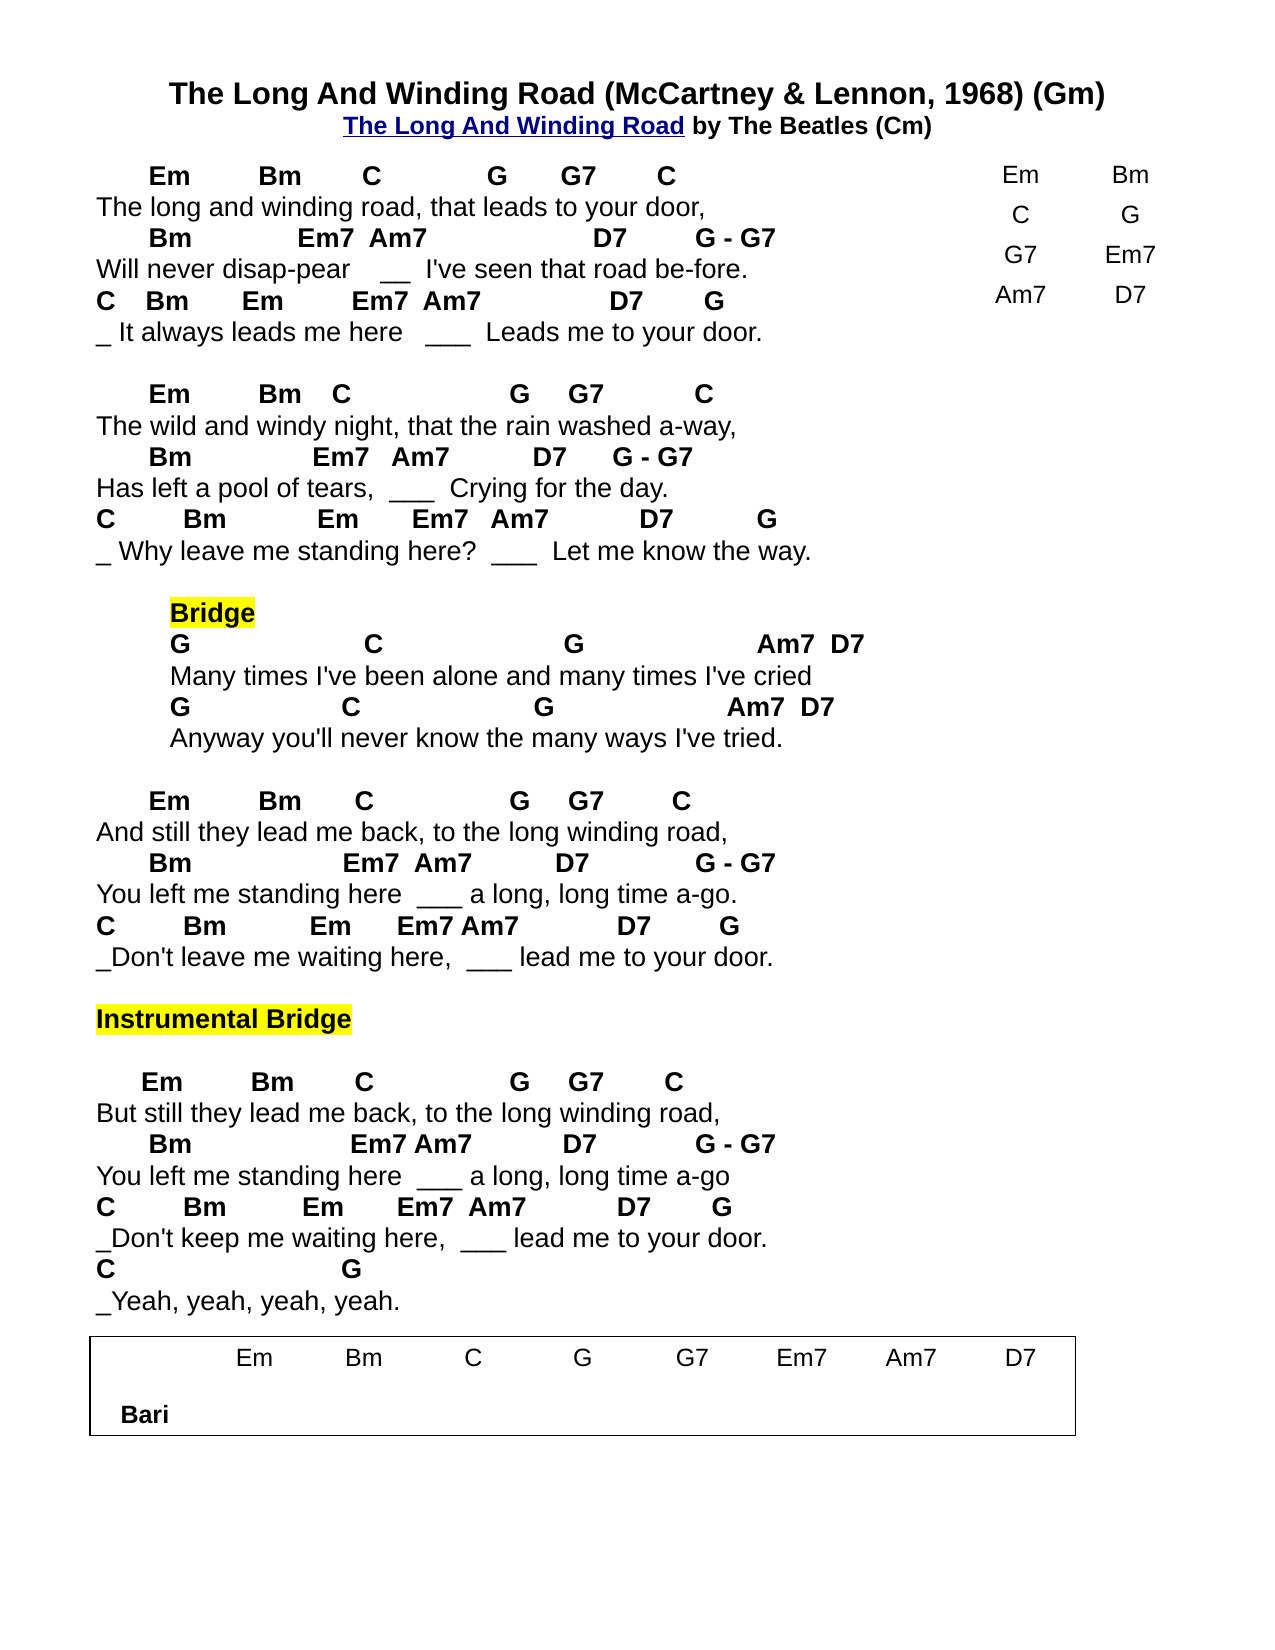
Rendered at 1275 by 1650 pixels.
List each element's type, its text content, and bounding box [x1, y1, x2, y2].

table_cell C [419, 1337, 528, 1435]
table_cell Am7 [966, 275, 1075, 1336]
table_header Em Bm C G G7 C The long and winding road, that leads to your door, Bm Em7 Am7 D7 G - G7 Will never disap-pear __ I've seen that road be-fore. C Bm Em Em7 Am7 D7 G _ It always leads me here ___ Leads me to your door. Em Bm C G G7 C The wild and windy night, that the rain washed a-way, Bm Em7 Am7 D7 G - G7 Has left a pool of tears, ___ Crying for the day. C Bm Em Em7 Am7 D7 G _ Why leave me standing here? ___ Let me know the way. Bridge G C G Am7 D7 Many times I've been alone and many times I've cried G C G Am7 D7 Anyway you'll never know the many ways I've tried. Em Bm C G G7 C And still they lead me back, to the long winding road, Bm Em7 Am7 D7 G - G7 You left me standing here ___ a long, long time a-go. C Bm Em Em7 Am7 D7 G _Don't leave me waiting here, ___ lead me to your door. Instrumental Bridge Em Bm C G G7 C But still they lead me back, to the long winding road, Bm Em7 Am7 D7 G - G7 You left me standing here ___ a long, long time a-go C Bm Em Em7 Am7 D7 G _Don't keep me waiting here, ___ lead me to your door. C G _Yeah, yeah, yeah, yeah. [90, 154, 966, 1336]
table_cell D7 [966, 1337, 1075, 1435]
table_cell G [1075, 194, 1185, 234]
table_cell D7 [1075, 275, 1185, 1336]
text The Long And Winding Road (McCartney & Lennon, 1968) (Gm) [90, 75, 1185, 111]
table_cell G7 [966, 235, 1075, 275]
table_cell Bm [309, 1337, 418, 1435]
table_header Em [966, 154, 1075, 194]
table_cell C [966, 194, 1075, 234]
table_cell G7 [638, 1337, 747, 1435]
table_cell Em7 [1075, 235, 1185, 275]
table_cell Em7 [747, 1337, 856, 1435]
table_cell [1076, 1336, 1185, 1435]
table_cell G [528, 1337, 637, 1435]
table_cell Bari [91, 1337, 199, 1435]
table_cell Am7 [856, 1337, 966, 1435]
table_header Bm [1075, 154, 1185, 194]
table_cell Em [200, 1337, 309, 1435]
text The Long And Winding Road by The Beatles (Cm) [90, 111, 1185, 140]
